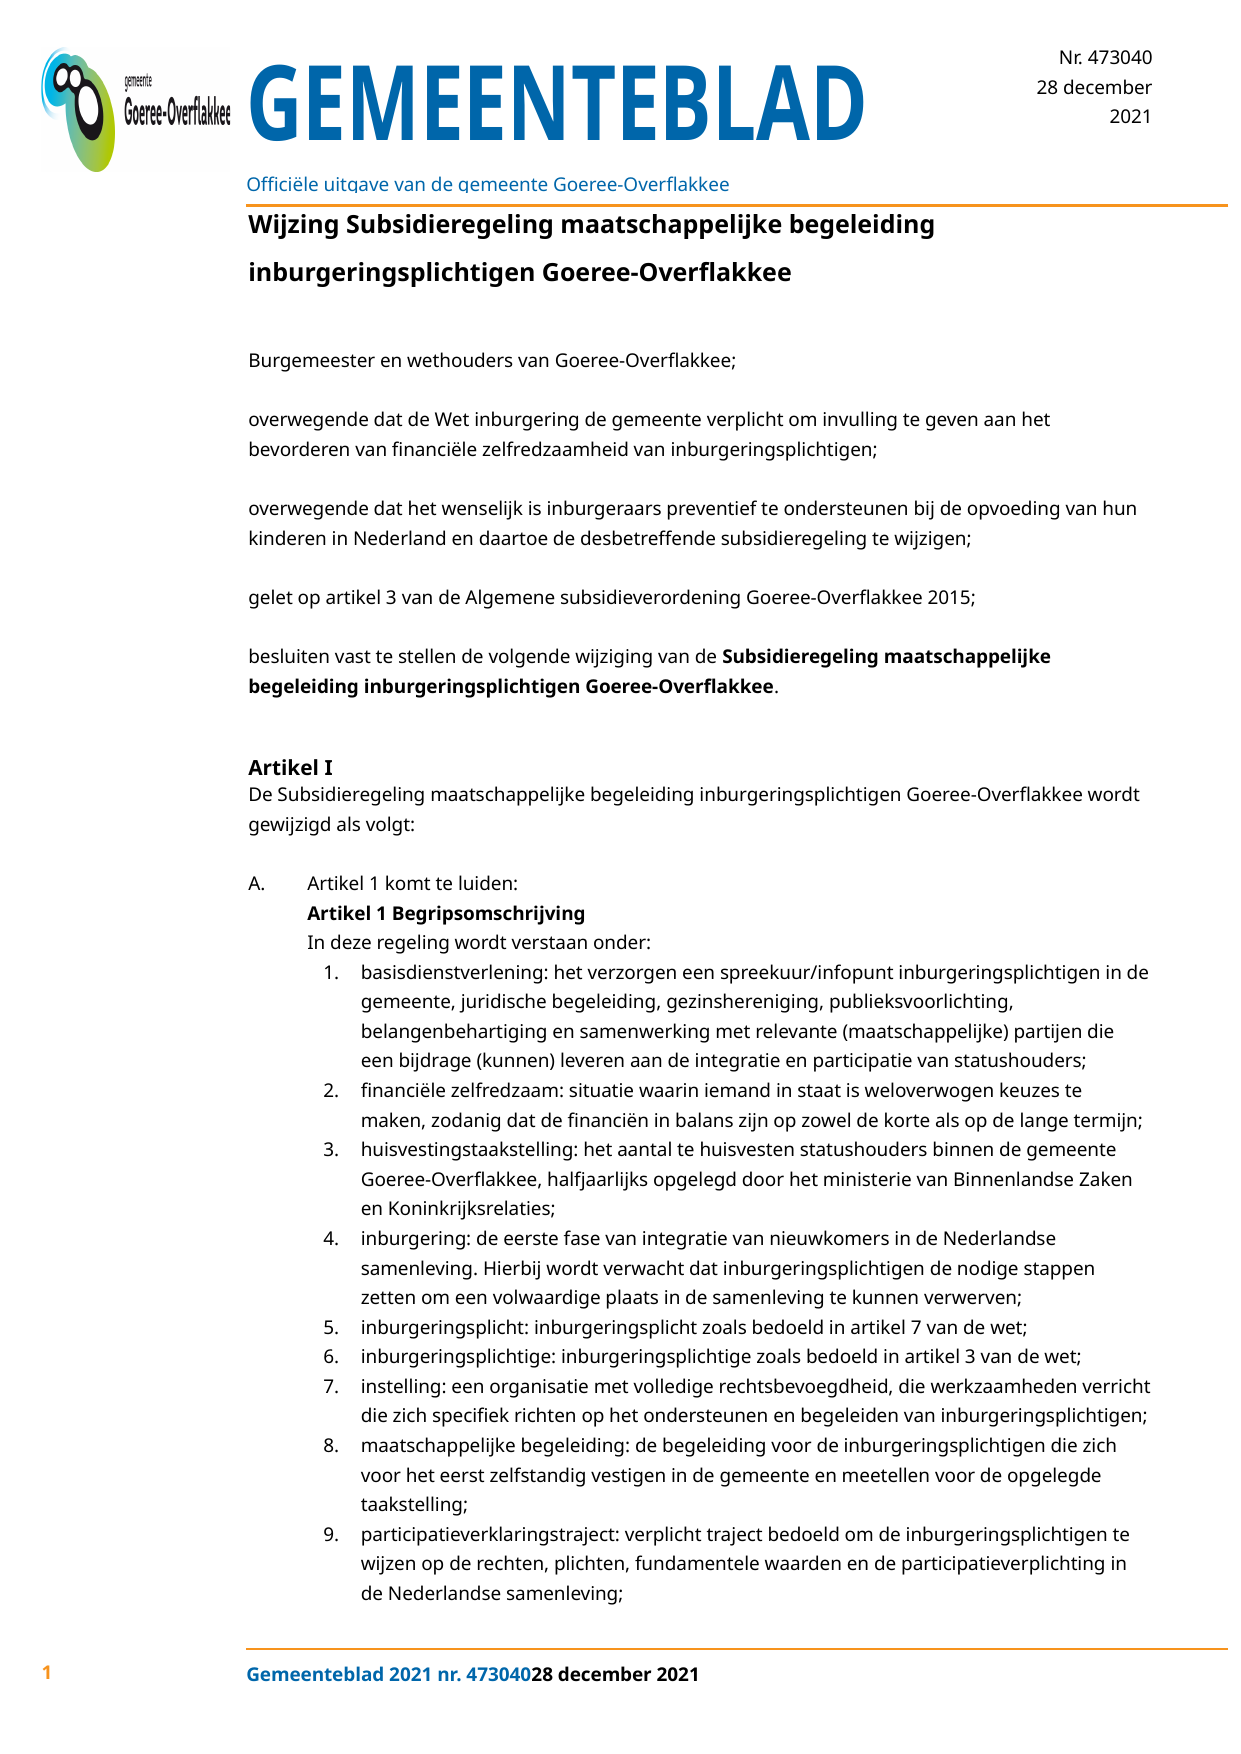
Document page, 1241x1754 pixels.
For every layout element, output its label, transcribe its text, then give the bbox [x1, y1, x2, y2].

text Burgemeester en wethouders van Goeree-Overflakkee; [248, 347, 1152, 373]
list Artikel 1 komt te luiden: [248, 870, 1152, 896]
list maatschappelijke begeleiding: de begeleiding voor de inburgeringsplichtigen die zich voor het eerst zelfstandig vestigen in de gemeente en meetellen voor de opgelegde taakstelling; [323, 1432, 1152, 1517]
list basisdienstverlening: het verzorgen een spreekuur/infopunt inburgeringsplichtigen in de gemeente, juridische begeleiding, gezinshereniging, publieksvoorlichting, belangenbehartiging en samenwerking met relevante (maatschappelijke) partijen die een bijdrage (kunnen) leveren aan de integratie en participatie van statushouders; [323, 959, 1152, 1073]
text Wijzing Subsidieregeling maatschappelijke begeleiding inburgeringsplichtigen Goeree-Overflakkee [248, 207, 1152, 288]
list financiële zelfredzaam: situatie waarin iemand in staat is weloverwogen keuzes te maken, zodanig dat de financiën in balans zijn op zowel de korte als op de lange termijn; [323, 1077, 1152, 1132]
picture [41, 47, 231, 172]
list inburgeringsplichtige: inburgeringsplichtige zoals bedoeld in artikel 3 van de wet; [323, 1343, 1152, 1369]
text gelet op artikel 3 van de Algemene subsidieverordening Goeree-Overflakkee 2015; [248, 584, 1152, 610]
list huisvestingstaakstelling: het aantal te huisvesten statushouders binnen de gemeente Goeree-Overflakkee, halfjaarlijks opgelegd door het ministerie van Binnenlandse Zaken en Koninkrijksrelaties; [323, 1136, 1152, 1221]
list instelling: een organisatie met volledige rechtsbevoegdheid, die werkzaamheden verricht die zich specifiek richten op het ondersteunen en begeleiden van inburgeringsplichtigen; [323, 1373, 1152, 1428]
text besluiten vast te stellen de volgende wijziging van de Subsidieregeling maatschappelijke begeleiding inburgeringsplichtigen Goeree-Overflakkee. [248, 643, 1152, 699]
list In deze regeling wordt verstaan onder: [248, 929, 1152, 955]
text overwegende dat het wenselijk is inburgeraars preventief te ondersteunen bij de opvoeding van hun kinderen in Nederland en daartoe de desbetreffende subsidieregeling te wijzigen; [248, 495, 1152, 551]
list participatieverklaringstraject: verplicht traject bedoeld om de inburgeringsplichtigen te wijzen op de rechten, plichten, fundamentele waarden en de participatieverplichting in de Nederlandse samenleving; [323, 1521, 1152, 1606]
text overwegende dat de Wet inburgering de gemeente verplicht om invulling te geven aan het bevorderen van financiële zelfredzaamheid van inburgeringsplichtigen; [248, 407, 1152, 462]
list Artikel 1 Begripsomschrijving [248, 900, 1152, 925]
list inburgeringsplicht: inburgeringsplicht zoals bedoeld in artikel 7 van de wet; [323, 1314, 1152, 1339]
list inburgering: de eerste fase van integratie van nieuwkomers in de Nederlandse samenleving. Hierbij wordt verwacht dat inburgeringsplichtigen de nodige stappen zetten om een volwaardige plaats in de samenleving te kunnen verwerven; [323, 1225, 1152, 1310]
text Artikel I [248, 753, 1152, 781]
text De Subsidieregeling maatschappelijke begeleiding inburgeringsplichtigen Goeree-Overflakkee wordt gewijzigd als volgt: [248, 781, 1152, 837]
